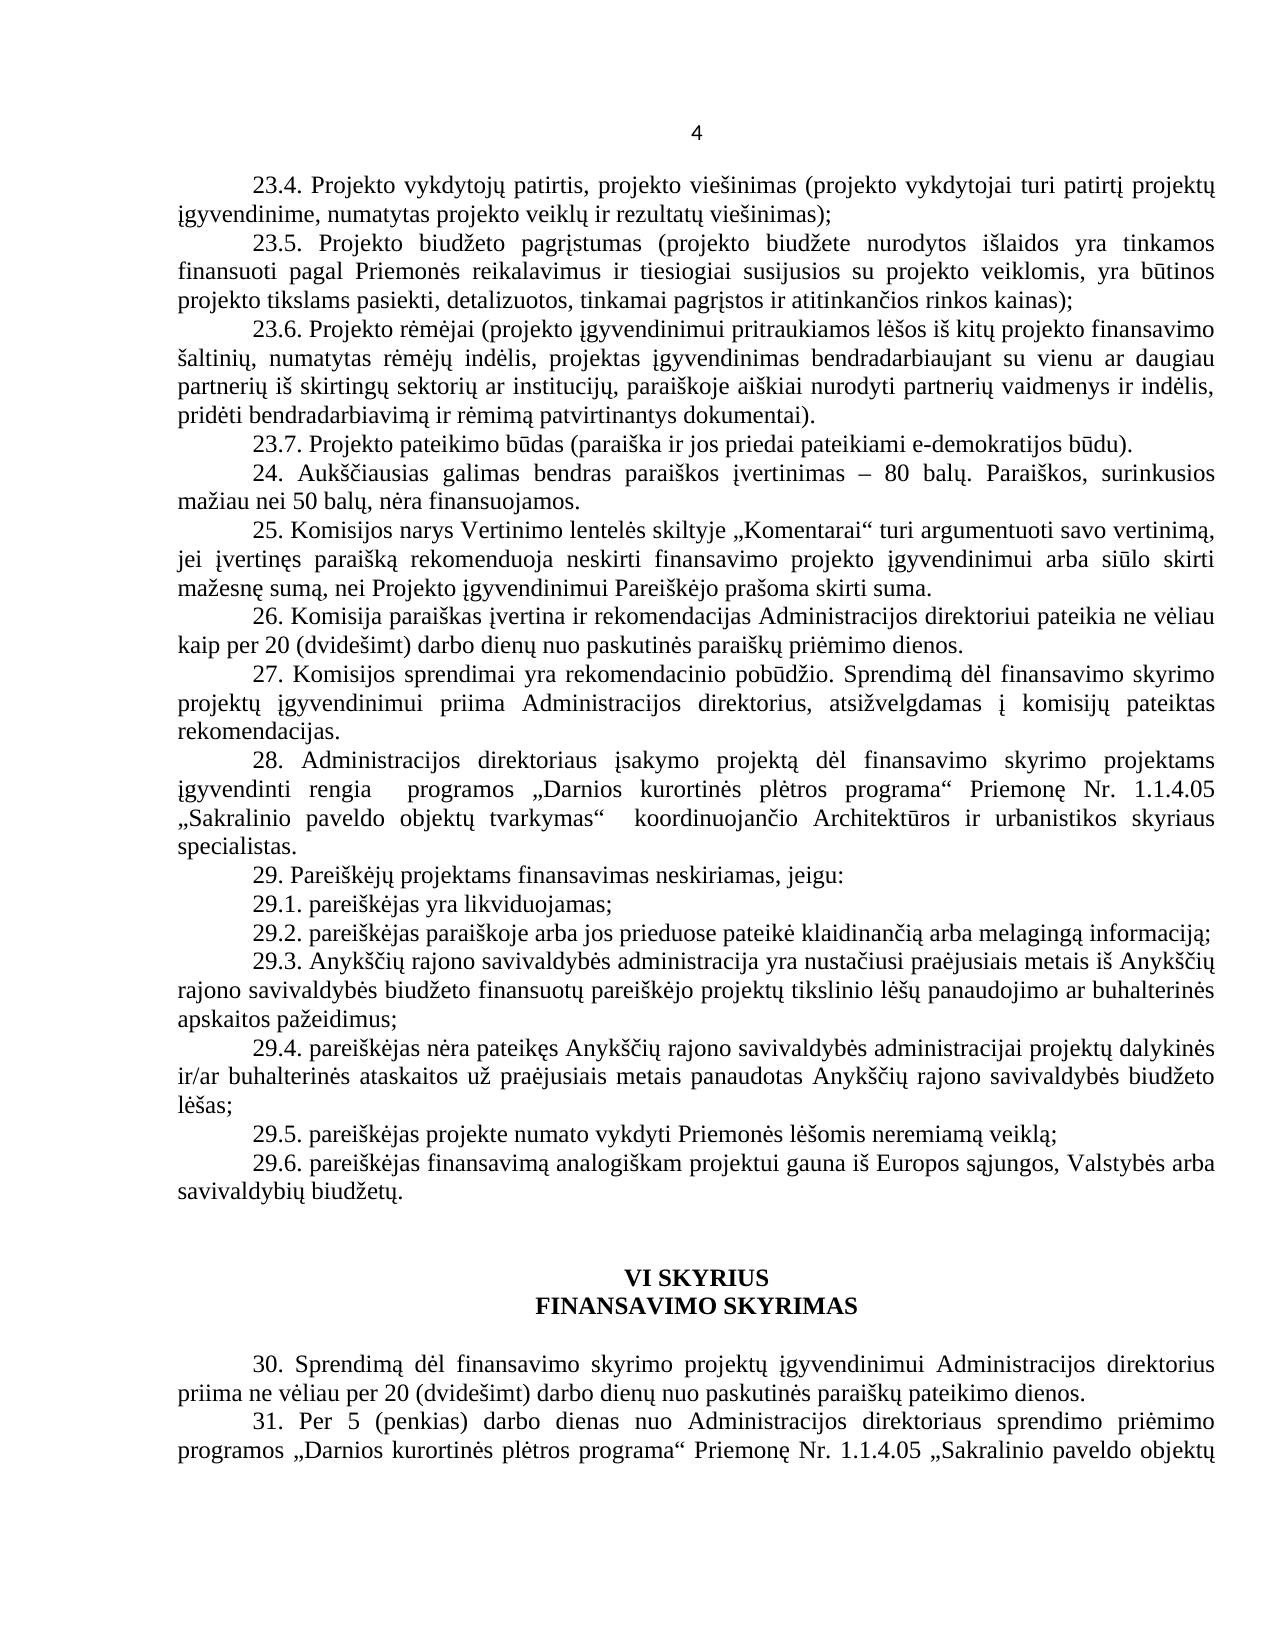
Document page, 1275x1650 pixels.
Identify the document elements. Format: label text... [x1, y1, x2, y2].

text 23.4. Projekto vykdytojų patirtis, projekto viešinimas (projekto vykdytojai turi patirtį projektų įgyvendinime, numatytas projekto veiklų ir rezultatų viešinimas); [177, 170, 1216, 228]
text 29.3. Anykščių rajono savivaldybės administracija yra nustačiusi praėjusiais metais iš Anykščių rajono savivaldybės biudžeto finansuotų pareiškėjo projektų tikslinio lėšų panaudojimo ar buhalterinės apskaitos pažeidimus; [177, 946, 1216, 1033]
text 24. Aukščiausias galimas bendras paraiškos įvertinimas – 80 balų. Paraiškos, surinkusios mažiau nei 50 balų, nėra finansuojamos. [177, 458, 1216, 515]
text 29.5. pareiškėjas projekte numato vykdyti Priemonės lėšomis neremiamą veiklą; [177, 1119, 1216, 1148]
text 30. Sprendimą dėl finansavimo skyrimo projektų įgyvendinimui Administracijos direktorius priima ne vėliau per 20 (dvidešimt) darbo dienų nuo paskutinės paraiškų pateikimo dienos. [177, 1349, 1216, 1406]
text 23.6. Projekto rėmėjai (projekto įgyvendinimui pritraukiamos lėšos iš kitų projekto finansavimo šaltinių, numatytas rėmėjų indėlis, projektas įgyvendinimas bendradarbiaujant su vienu ar daugiau partnerių iš skirtingų sektorių ar institucijų, paraiškoje aiškiai nurodyti partnerių vaidmenys ir indėlis, pridėti bendradarbiavimą ir rėmimą patvirtinantys dokumentai). [177, 314, 1216, 429]
text 29.1. pareiškėjas yra likviduojamas; [252, 889, 1216, 918]
text 31. Per 5 (penkias) darbo dienas nuo Administracijos direktoriaus sprendimo priėmimo programos „Darnios kurortinės plėtros programa“ Priemonę Nr. 1.1.4.05 „Sakralinio paveldo objektų [177, 1406, 1216, 1464]
text 25. Komisijos narys Vertinimo lentelės skiltyje „Komentarai“ turi argumentuoti savo vertinimą, jei įvertinęs paraišką rekomenduoja neskirti finansavimo projekto įgyvendinimui arba siūlo skirti mažesnę sumą, nei Projekto įgyvendinimui Pareiškėjo prašoma skirti suma. [177, 515, 1216, 601]
text VI SKYRIUS [177, 1263, 1216, 1291]
text 29. Pareiškėjų projektams finansavimas neskiriamas, jeigu: [177, 860, 1216, 889]
text 23.7. Projekto pateikimo būdas (paraiška ir jos priedai pateikiami e-demokratijos būdu). [177, 429, 1216, 458]
text 29.6. pareiškėjas finansavimą analogiškam projektui gauna iš Europos sąjungos, Valstybės arba savivaldybių biudžetų. [177, 1148, 1216, 1205]
text 29.2. pareiškėjas paraiškoje arba jos prieduose pateikė klaidinančią arba melagingą informaciją; [252, 918, 1216, 946]
text 23.5. Projekto biudžeto pagrįstumas (projekto biudžete nurodytos išlaidos yra tinkamos finansuoti pagal Priemonės reikalavimus ir tiesiogiai susijusios su projekto veiklomis, yra būtinos projekto tikslams pasiekti, detalizuotos, tinkamai pagrįstos ir atitinkančios rinkos kainas); [177, 228, 1216, 314]
text 26. Komisija paraiškas įvertina ir rekomendacijas Administracijos direktoriui pateikia ne vėliau kaip per 20 (dvidešimt) darbo dienų nuo paskutinės paraiškų priėmimo dienos. [177, 601, 1216, 659]
text 28. Administracijos direktoriaus įsakymo projektą dėl finansavimo skyrimo projektams įgyvendinti rengia programos „Darnios kurortinės plėtros programa“ Priemonę Nr. 1.1.4.05 „Sakralinio paveldo objektų tvarkymas“ koordinuojančio Architektūros ir urbanistikos skyriaus specialistas. [177, 745, 1216, 860]
text 29.4. pareiškėjas nėra pateikęs Anykščių rajono savivaldybės administracijai projektų dalykinės ir/ar buhalterinės ataskaitos už praėjusiais metais panaudotas Anykščių rajono savivaldybės biudžeto lėšas; [177, 1033, 1216, 1119]
text FINANSAVIMO SKYRIMAS [177, 1291, 1216, 1320]
text 27. Komisijos sprendimai yra rekomendacinio pobūdžio. Sprendimą dėl finansavimo skyrimo projektų įgyvendinimui priima Administracijos direktorius, atsižvelgdamas į komisijų pateiktas rekomendacijas. [177, 659, 1216, 745]
